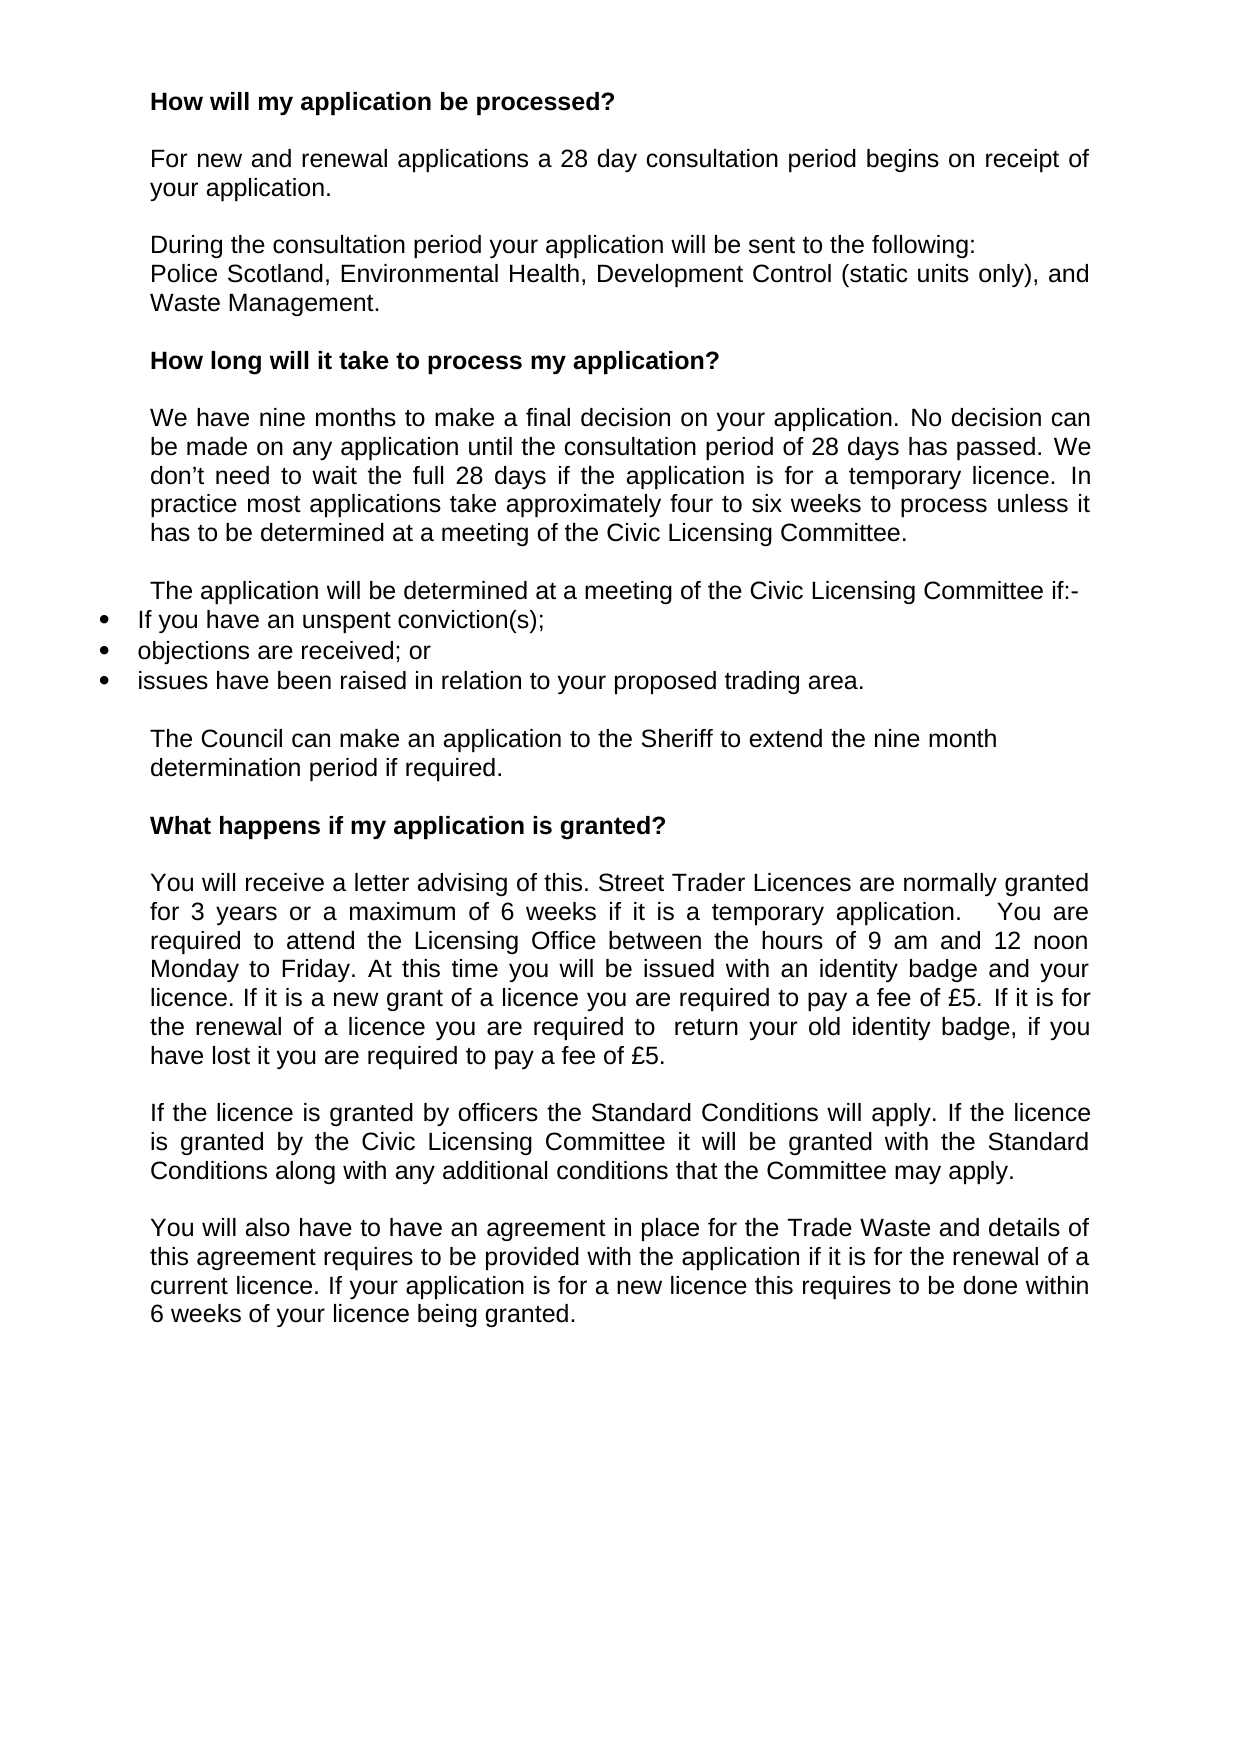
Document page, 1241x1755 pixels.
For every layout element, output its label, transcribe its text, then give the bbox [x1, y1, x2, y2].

subtitle What happens if my application is granted? [150, 811, 1103, 839]
text You will receive a letter advising of this. Street Trader Licences are normally granted for 3 years or a maximum of 6 weeks if it is a temporary application. You are required to attend the Licensing Office between the hours of 9 am and 12 noon Monday to Friday. At this time you will be issued with an identity badge and your licence. If it is a new grant of a licence you are required to pay a fee of £5. If it is for the renewal of a licence you are required to return your old identity badge, if you have lost it you are required to pay a fee of £5. [150, 868, 1091, 1069]
text Police Scotland, Environmental Health, Development Control (static units only), and Waste Management. [150, 259, 1091, 317]
subtitle How will my application be processed? [150, 87, 1103, 116]
subtitle How long will it take to process my application? [150, 346, 1103, 374]
list If you have an unspent conviction(s); [100, 604, 1103, 635]
text If the licence is granted by officers the Standard Conditions will apply. If the licence is granted by the Civic Licensing Committee it will be granted with the Standard Conditions along with any additional conditions that the Committee may apply. [150, 1098, 1091, 1184]
list objections are received; or [100, 635, 1103, 665]
list issues have been raised in relation to your proposed trading area. [100, 665, 1103, 696]
text During the consultation period your application will be sent to the following: [150, 231, 1103, 259]
text The Council can make an application to the Sheriff to extend the nine month determination period if required. [150, 724, 1103, 782]
text The application will be determined at a meeting of the Civic Licensing Committee if:- [150, 576, 1103, 604]
text For new and renewal applications a 28 day consultation period begins on receipt of your application. [150, 144, 1091, 202]
text You will also have to have an agreement in place for the Trade Waste and details of this agreement requires to be provided with the application if it is for the renewal of a current licence. If your application is for a new licence this requires to be done within 6 weeks of your licence being granted. [150, 1213, 1091, 1328]
text We have nine months to make a final decision on your application. No decision can be made on any application until the consultation period of 28 days has passed. We don’t need to wait the full 28 days if the application is for a temporary licence. In practice most applications take approximately four to six weeks to process unless it has to be determined at a meeting of the Civic Licensing Committee. [150, 403, 1091, 547]
